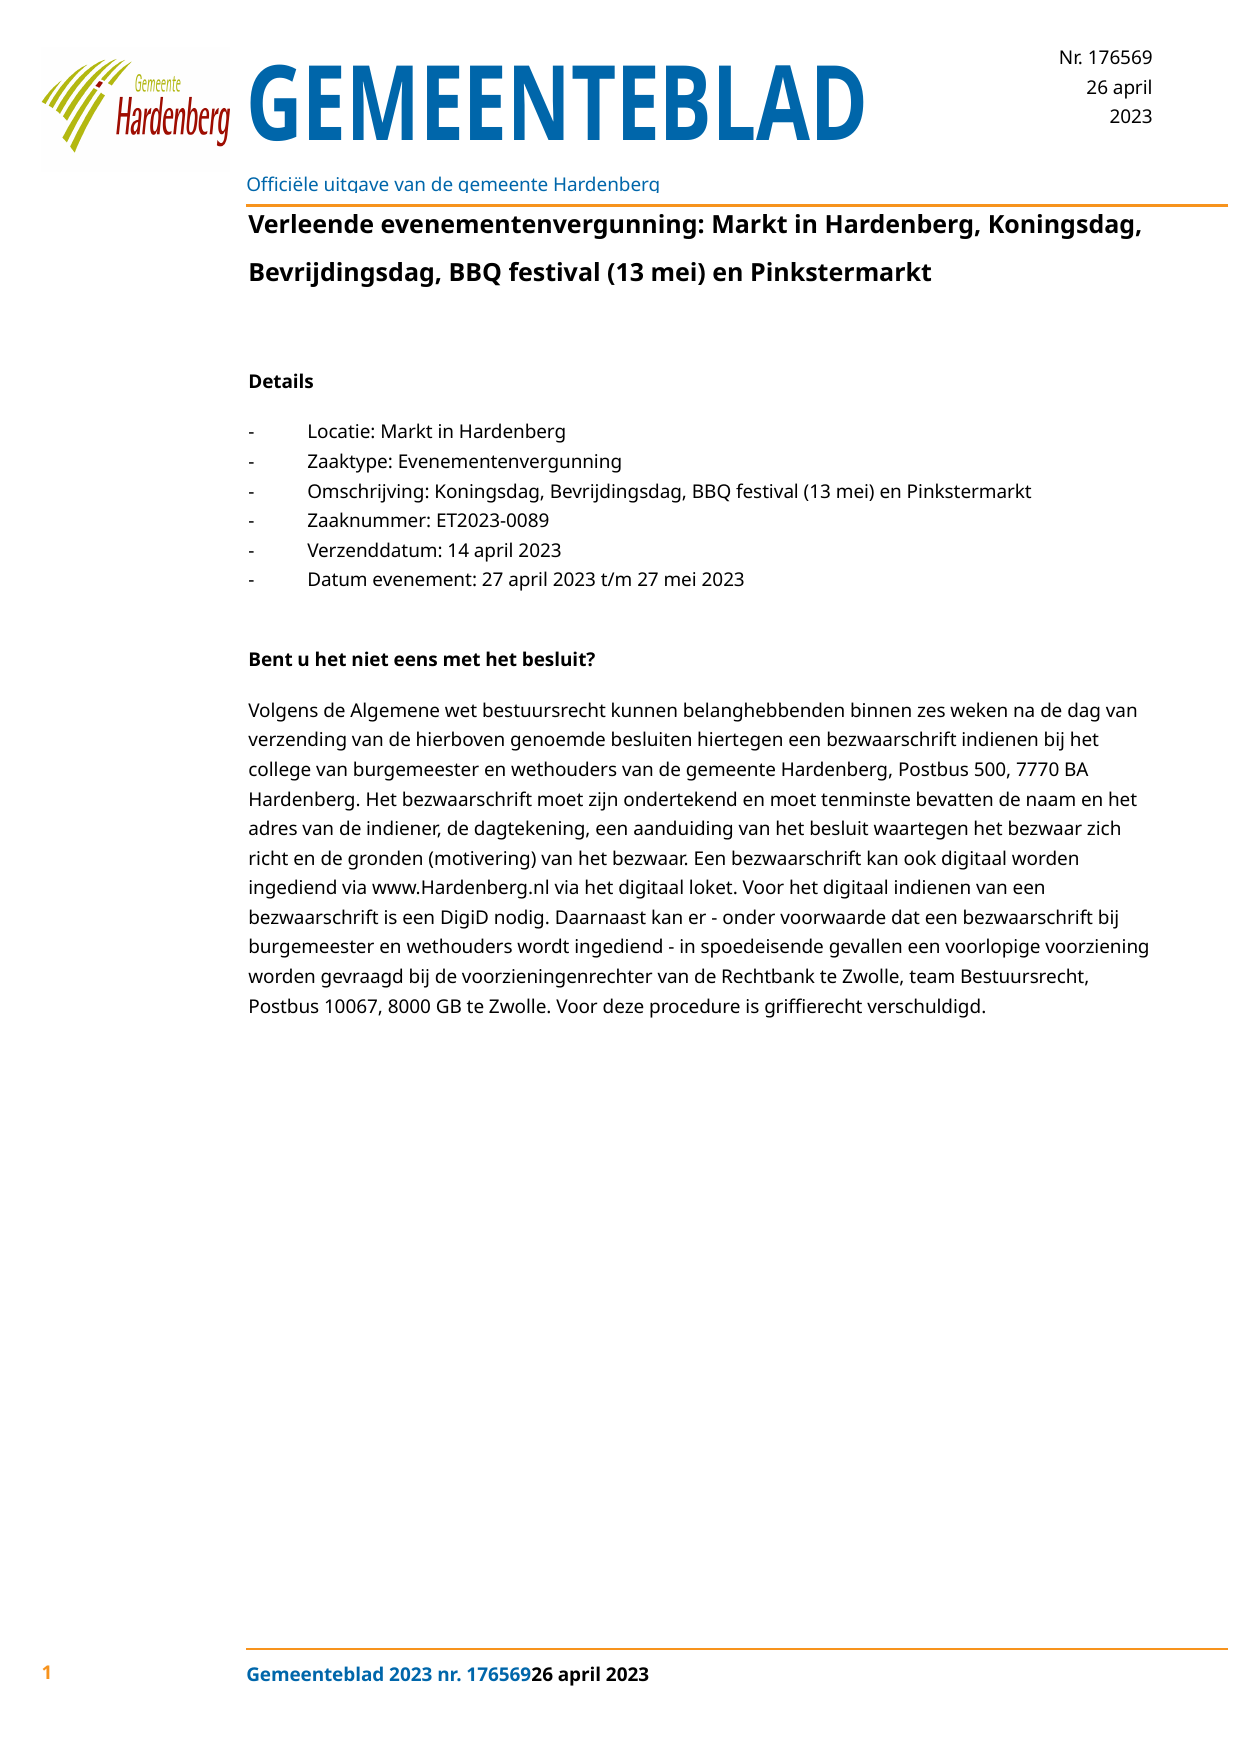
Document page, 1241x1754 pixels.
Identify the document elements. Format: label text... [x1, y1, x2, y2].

text Details [248, 368, 1152, 394]
list Zaaktype: Evenementenvergunning [248, 448, 1152, 474]
list Zaaknummer: ET2023-0089 [248, 507, 1152, 533]
picture [41, 47, 231, 172]
text Bent u het niet eens met het besluit? [248, 647, 1152, 672]
list Locatie: Markt in Hardenberg [248, 419, 1152, 444]
list Omschrijving: Koningsdag, Bevrijdingsdag, BBQ festival (13 mei) en Pinkstermarkt [248, 478, 1152, 504]
list Verzenddatum: 14 april 2023 [248, 537, 1152, 563]
list Datum evenement: 27 april 2023 t/m 27 mei 2023 [248, 567, 1152, 592]
text Verleende evenementenvergunning: Markt in Hardenberg, Koningsdag, Bevrijdingsdag, BBQ festival (13 mei) en Pinkstermarkt [248, 207, 1152, 288]
text Volgens de Algemene wet bestuursrecht kunnen belanghebbenden binnen zes weken na de dag van verzending van de hierboven genoemde besluiten hiertegen een bezwaarschrift indienen bij het college van burgemeester en wethouders van de gemeente Hardenberg, Postbus 500, 7770 BA Hardenberg. Het bezwaarschrift moet zijn ondertekend en moet tenminste bevatten de naam en het adres van de indiener, de dagtekening, een aanduiding van het besluit waartegen het bezwaar zich richt en de gronden (motivering) van het bezwaar. Een bezwaarschrift kan ook digitaal worden ingediend via www.Hardenberg.nl via het digitaal loket. Voor het digitaal indienen van een bezwaarschrift is een DigiD nodig. Daarnaast kan er - onder voorwaarde dat een bezwaarschrift bij burgemeester en wethouders wordt ingediend - in spoedeisende gevallen een voorlopige voorziening worden gevraagd bij de voorzieningenrechter van de Rechtbank te Zwolle, team Bestuursrecht, Postbus 10067, 8000 GB te Zwolle. Voor deze procedure is griffierecht verschuldigd. [248, 697, 1152, 1019]
